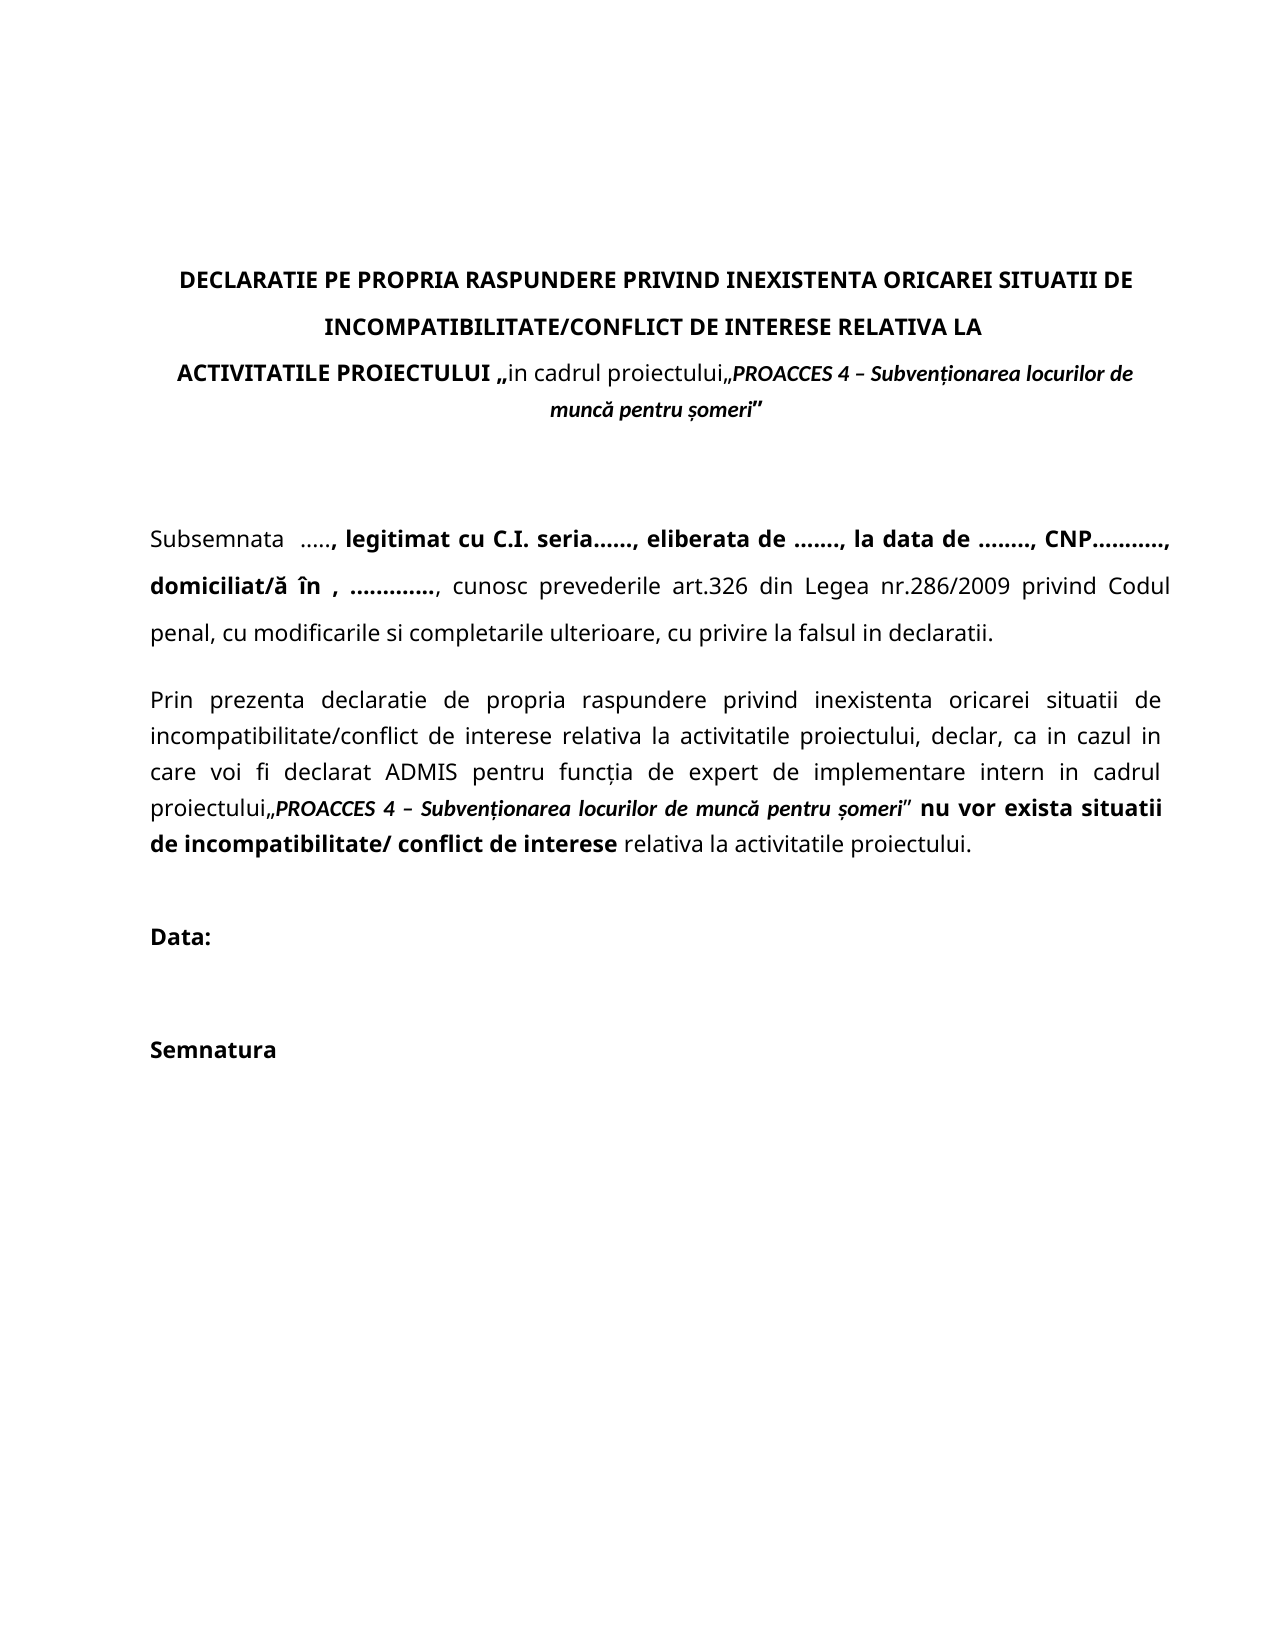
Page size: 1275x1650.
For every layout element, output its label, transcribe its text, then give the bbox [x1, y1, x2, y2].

text DECLARATIE PE PROPRIA RASPUNDERE PRIVIND INEXISTENTA ORICAREI SITUATII DE INCOMPATIBILITATE/CONFLICT DE INTERESE RELATIVA LA [150, 263, 1162, 342]
text Subsemnata ....., legitimat cu C.I. seria......, eliberata de ......., la data de ........, CNP..........., domiciliat/ă în , ............., cunosc prevederile art.326 din Legea nr.286/2009 privind Codul penal, cu modificarile si completarile ulterioare, cu privire la falsul in declaratii. [150, 523, 1172, 648]
text Prin prezenta declaratie de propria raspundere privind inexistenta oricarei situatii de incompatibilitate/conflict de interese relativa la activitatile proiectului, declar, ca in cazul in care voi fi declarat ADMIS pentru funcția de expert de implementare intern in cadrul proiectului„PROACCES 4 – Subvenționarea locurilor de muncă pentru șomeri” nu vor exista situatii de incompatibilitate/ conflict de interese relativa la activitatile proiectului. [150, 684, 1162, 859]
text ACTIVITATILE PROIECTULUI „in cadrul proiectului„PROACCES 4 – Subvenționarea locurilor de muncă pentru șomeri” [150, 357, 1162, 424]
text Data: [150, 921, 1162, 952]
text Semnatura [150, 1034, 1162, 1066]
